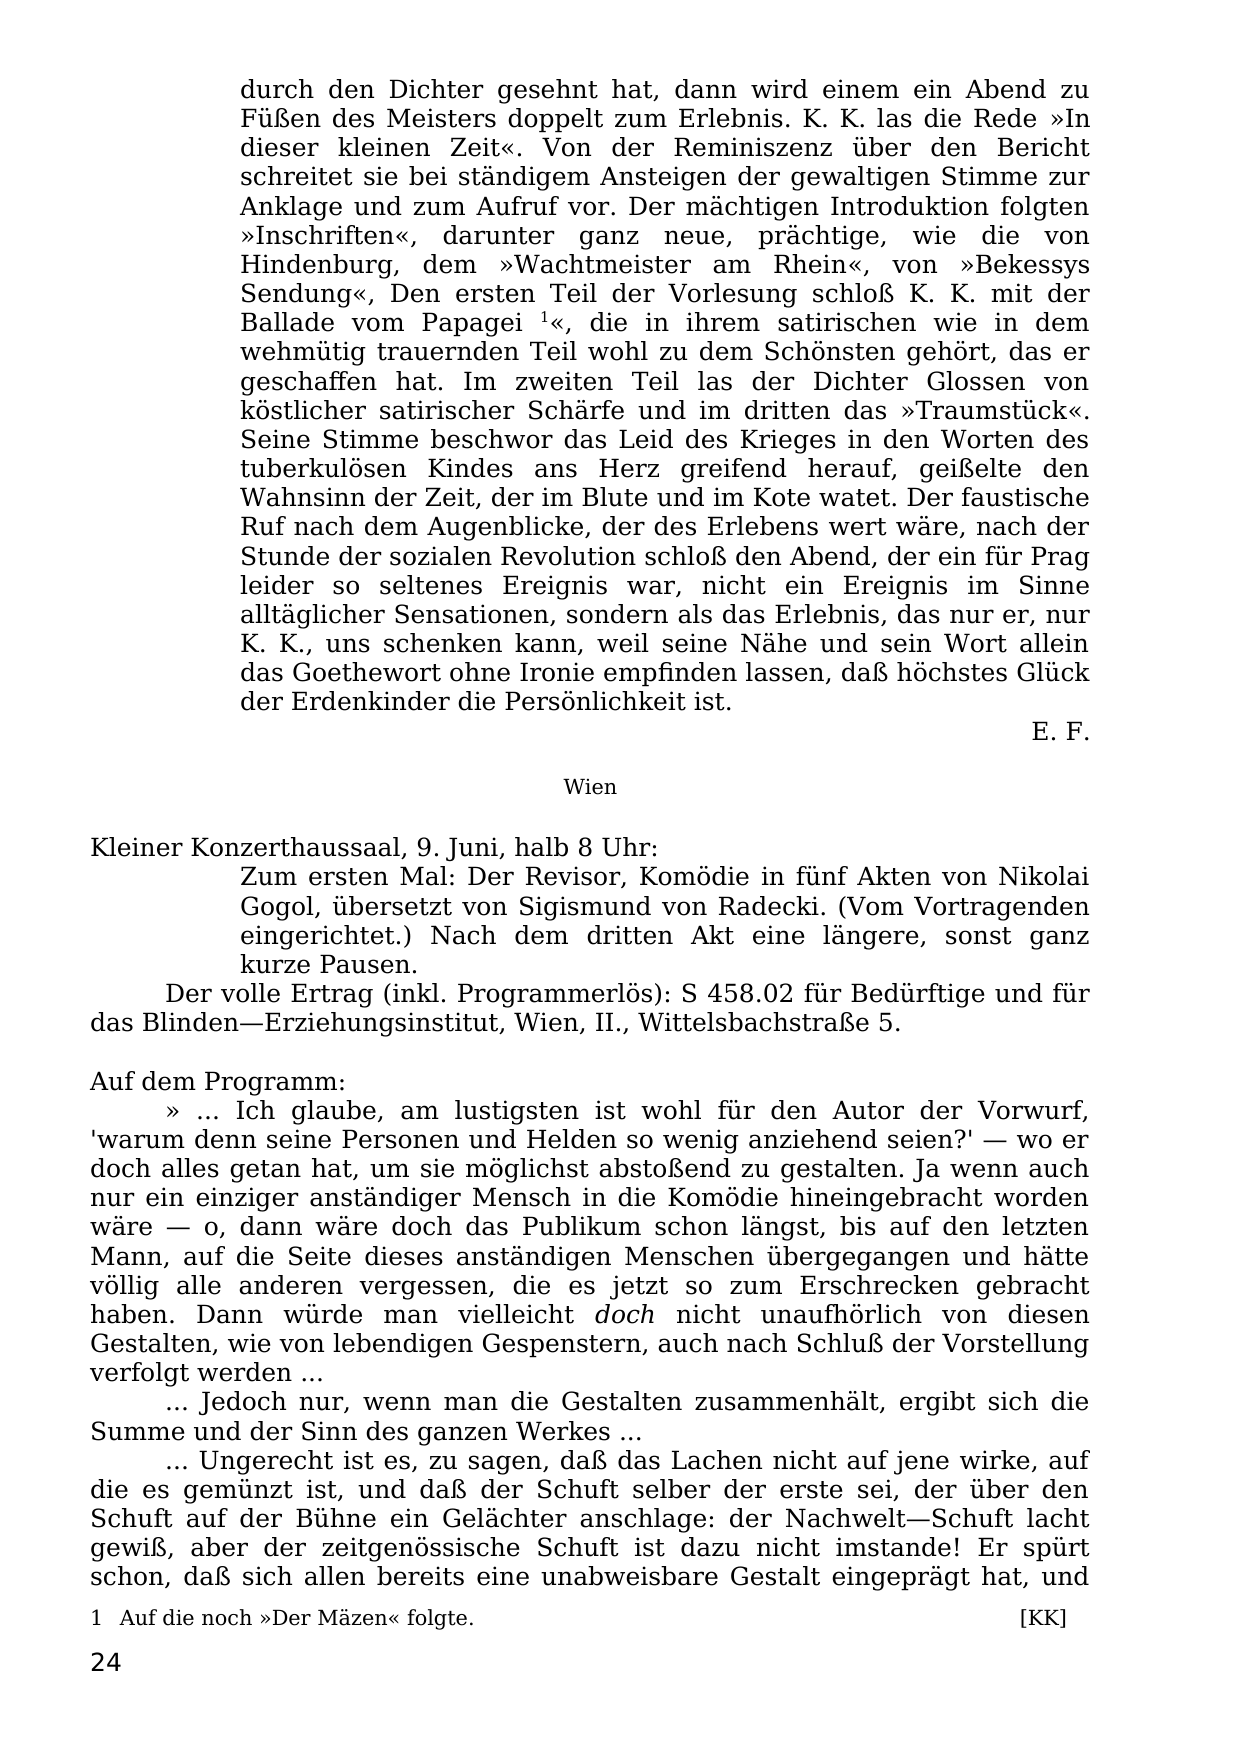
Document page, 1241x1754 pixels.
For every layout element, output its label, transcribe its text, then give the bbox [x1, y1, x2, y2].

text Kleiner Konzerthaussaal, 9. Juni, halb 8 Uhr: [90, 833, 1091, 862]
text ... Ungerecht ist es, zu sagen, daß das Lachen nicht auf jene wirke, auf die es gemünzt ist, und daß der Schuft selber der erste sei, der über den Schuft auf der Bühne ein Gelächter anschlage: der Nachwelt—Schuft lacht gewiß, aber der zeitgenössische Schuft ist dazu nicht imstande! Er spürt schon, daß sich allen bereits eine unabweisbare Gestalt eingeprägt hat, und [90, 1446, 1091, 1592]
text ... Jedoch nur, wenn man die Gestalten zusammenhält, ergibt sich die Summe und der Sinn des ganzen Werkes ... [90, 1387, 1091, 1446]
text Der volle Ertrag (inkl. Programmerlös): S 458.02 für Bedürftige und für das Blinden—Erziehungsinstitut, Wien, II., Wittelsbachstraße 5. [90, 979, 1091, 1037]
text Auf dem Programm: [90, 1067, 1091, 1096]
text Wien [90, 775, 1091, 799]
text Auf die noch »Der Mäzen« folgte. [KK] [90, 1606, 1091, 1631]
text E. F. [240, 717, 1091, 746]
text » ... Ich glaube, am lustigsten ist wohl für den Autor der Vorwurf, 'warum denn seine Personen und Helden so wenig anziehend seien?' — wo er doch alles getan hat, um sie möglichst abstoßend zu gestalten. Ja wenn auch nur ein einziger anständiger Mensch in die Komödie hineingebracht worden wäre — o, dann wäre doch das Publikum schon längst, bis auf den letzten Mann, auf die Seite dieses anständigen Menschen übergegangen und hätte völlig alle anderen vergessen, die es jetzt so zum Erschrecken gebracht haben. Dann würde man vielleicht doch nicht unaufhörlich von diesen Gestalten, wie von lebendigen Gespenstern, auch nach Schluß der Vorstellung verfolgt werden ... [90, 1096, 1091, 1387]
text durch den Dichter gesehnt hat, dann wird einem ein Abend zu Füßen des Meisters doppelt zum Erlebnis. K. K. las die Rede »In dieser kleinen Zeit«. Von der Reminiszenz über den Bericht schreitet sie bei ständigem Ansteigen der gewaltigen Stimme zur Anklage und zum Aufruf vor. Der mächtigen Introduktion folgten »Inschriften«, darunter ganz neue, prächtige, wie die von Hindenburg, dem »Wachtmeister am Rhein«, von »Bekessys Sendung«, Den ersten Teil der Vorlesung schloß K. K. mit der Ballade vom Papagei «, die in ihrem satirischen wie in dem wehmütig trauernden Teil wohl zu dem Schönsten gehört, das er geschaffen hat. Im zweiten Teil las der Dichter Glossen von köstlicher satirischer Schärfe und im dritten das »Traumstück«. Seine Stimme beschwor das Leid des Krieges in den Worten des tuberkulösen Kindes ans Herz greifend herauf, geißelte den Wahnsinn der Zeit, der im Blute und im Kote watet. Der faustische Ruf nach dem Augenblicke, der des Erlebens wert wäre, nach der Stunde der sozialen Revolution schloß den Abend, der ein für Prag leider so seltenes Ereignis war, nicht ein Ereignis im Sinne alltäglicher Sensationen, sondern als das Erlebnis, das nur er, nur K. K., uns schenken kann, weil seine Nähe und sein Wort allein das Goethewort ohne Ironie empfinden lassen, daß höchstes Glück der Erdenkinder die Persönlichkeit ist. [240, 75, 1091, 717]
text Zum ersten Mal: Der Revisor, Komödie in fünf Akten von Nikolai Gogol, übersetzt von Sigismund von Radecki. (Vom Vortragenden eingerichtet.) Nach dem dritten Akt eine längere, sonst ganz kurze Pausen. [240, 862, 1091, 979]
